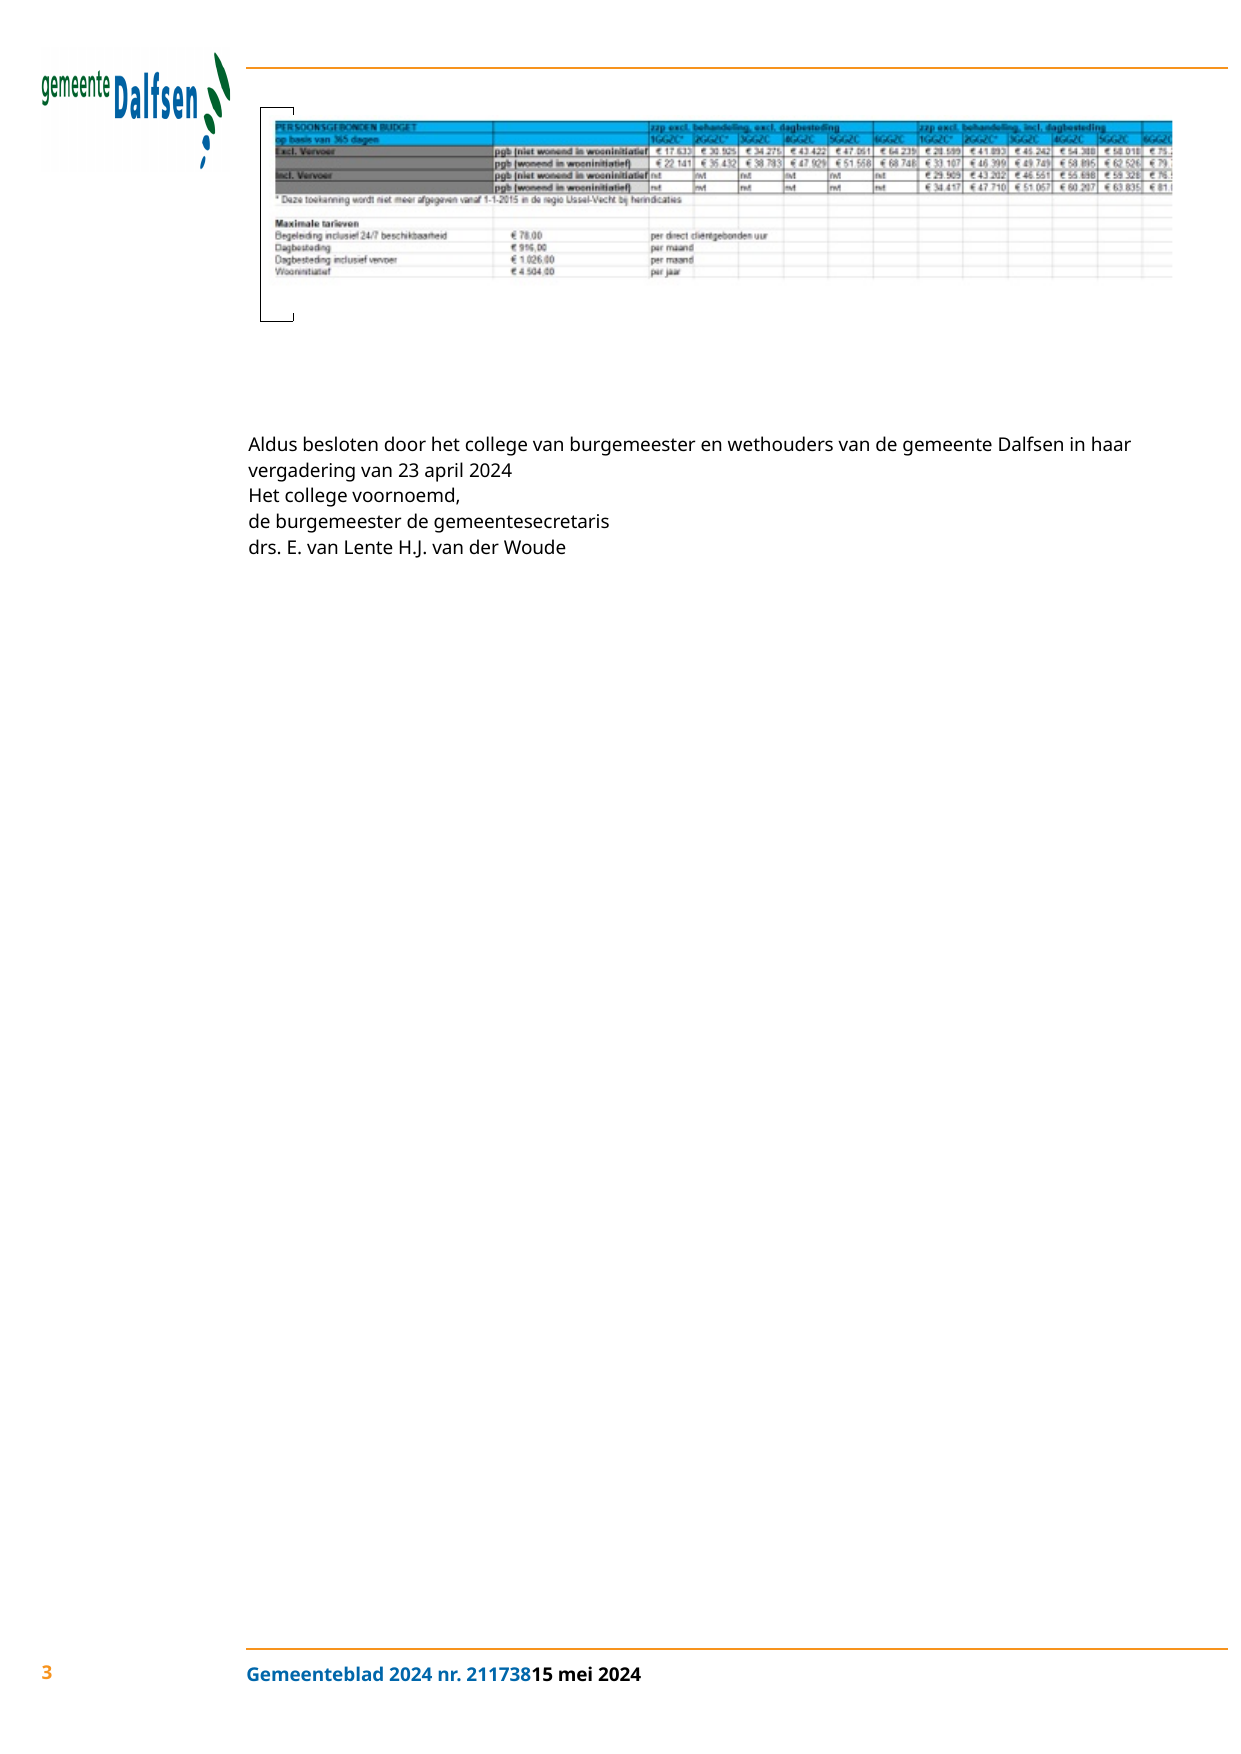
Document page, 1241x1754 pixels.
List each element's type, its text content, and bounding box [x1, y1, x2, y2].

text Aldus besloten door het college van burgemeester en wethouders van de gemeente Dalfsen in haar vergadering van 23 april 2024 [248, 431, 1152, 483]
text Het college voornoemd, [248, 483, 1152, 508]
text de burgemeester de gemeentesecretaris [248, 508, 1152, 534]
text drs. E. van Lente H.J. van der Woude [248, 534, 1152, 560]
picture [41, 47, 231, 172]
picture [268, 115, 1173, 313]
